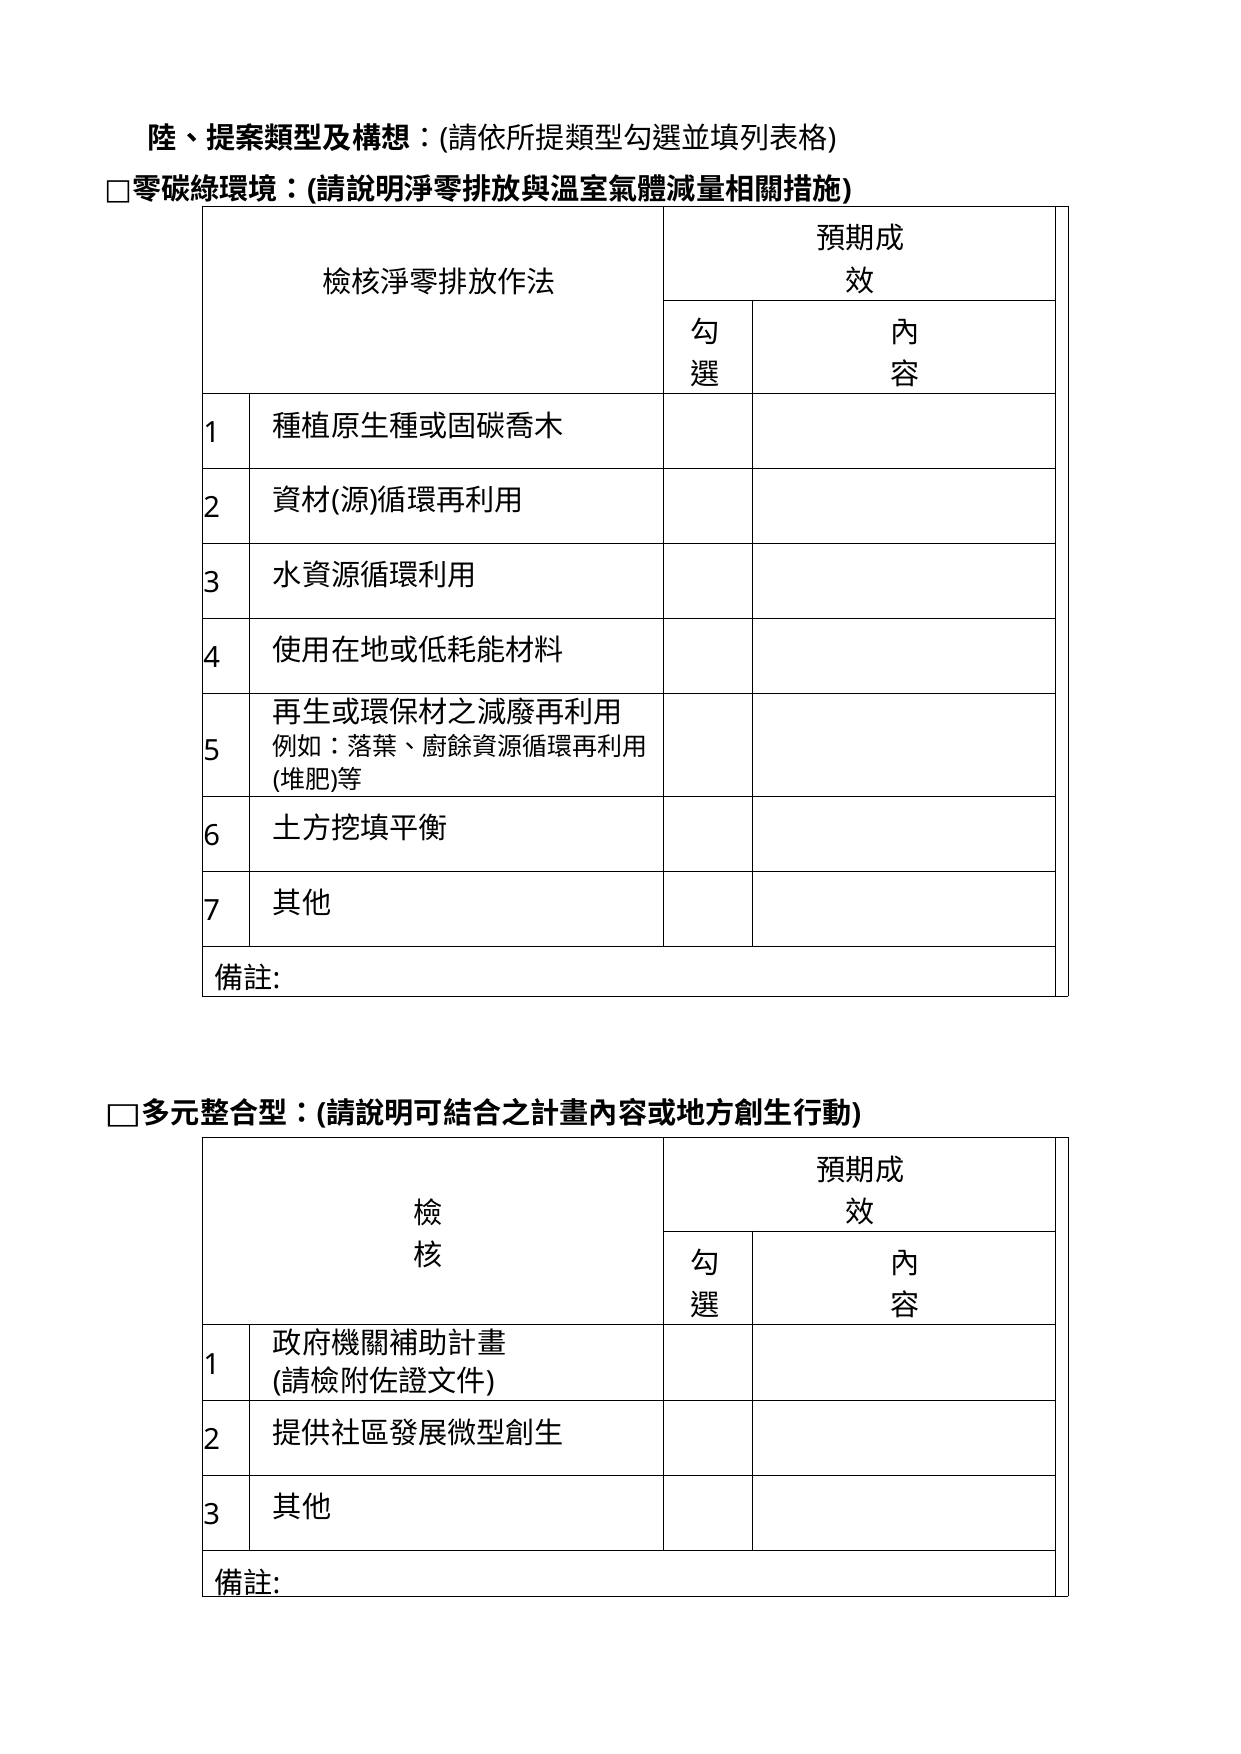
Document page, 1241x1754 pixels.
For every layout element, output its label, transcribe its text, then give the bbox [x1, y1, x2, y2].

table_header 預期成效 [664, 1138, 1055, 1231]
table_cell [664, 1476, 752, 1550]
table_cell 6 [203, 797, 249, 871]
table_cell [753, 394, 1055, 468]
table_cell [753, 797, 1055, 871]
table_header 檢核 [203, 1138, 663, 1324]
subtitle □零碳綠環境：(請說明淨零排放與溫室氣體減量相關措施) [104, 158, 1182, 210]
table_cell 勾選 [664, 1232, 752, 1324]
table_cell 備註: [203, 1551, 1055, 1596]
table_cell [753, 1476, 1055, 1550]
table_cell [664, 797, 752, 871]
table_cell [753, 544, 1055, 618]
table_cell 土方挖填平衡 [250, 797, 663, 871]
table_cell 種植原生種或固碳喬木 [250, 394, 663, 468]
table_cell 其他 [250, 872, 663, 946]
table_cell [664, 469, 752, 543]
table_cell 備註: [203, 947, 1055, 996]
table_cell 3 [203, 1476, 249, 1550]
table_cell 3 [203, 544, 249, 618]
table_cell 勾選 [664, 301, 752, 393]
table_cell 內容 [753, 1232, 1055, 1324]
table_cell [753, 469, 1055, 543]
table_cell [664, 872, 752, 946]
table_cell 2 [203, 469, 249, 543]
text □多元整合型：(請說明可結合之計畫內容或地方創生行動) [104, 1090, 1182, 1132]
table_cell 使用在地或低耗能材料 [250, 619, 663, 693]
table_header 檢核淨零排放作法 [203, 207, 663, 393]
table_cell 1 [203, 394, 249, 468]
table_cell 資材(源)循環再利用 [250, 469, 663, 543]
table_cell [664, 1401, 752, 1475]
table_cell 提供社區發展微型創生 [250, 1401, 663, 1475]
table_cell [753, 694, 1055, 796]
table_cell 7 [203, 872, 249, 946]
table_cell 2 [203, 1401, 249, 1475]
table_cell [753, 1401, 1055, 1475]
table_cell [664, 1325, 752, 1400]
text 陸、提案類型及構想：(請依所提類型勾選並填列表格) [148, 112, 1182, 158]
table_header 預期成效 [664, 207, 1055, 299]
table_cell 其他 [250, 1476, 663, 1550]
table_cell 政府機關補助計畫 (請檢附佐證文件) [250, 1325, 663, 1400]
table_cell [664, 619, 752, 693]
table_cell 1 [203, 1325, 249, 1400]
table_cell 再生或環保材之減廢再利用 例如：落葉、廚餘資源循環再利用 (堆肥)等 [250, 694, 663, 796]
table_cell [753, 872, 1055, 946]
table_cell [753, 619, 1055, 693]
table_cell [753, 1325, 1055, 1400]
table_cell 內容 [753, 301, 1055, 393]
table_cell 5 [203, 694, 249, 796]
table_cell [664, 694, 752, 796]
table_cell [664, 394, 752, 468]
table_cell [664, 544, 752, 618]
table_cell 4 [203, 619, 249, 693]
table_cell 水資源循環利用 [250, 544, 663, 618]
